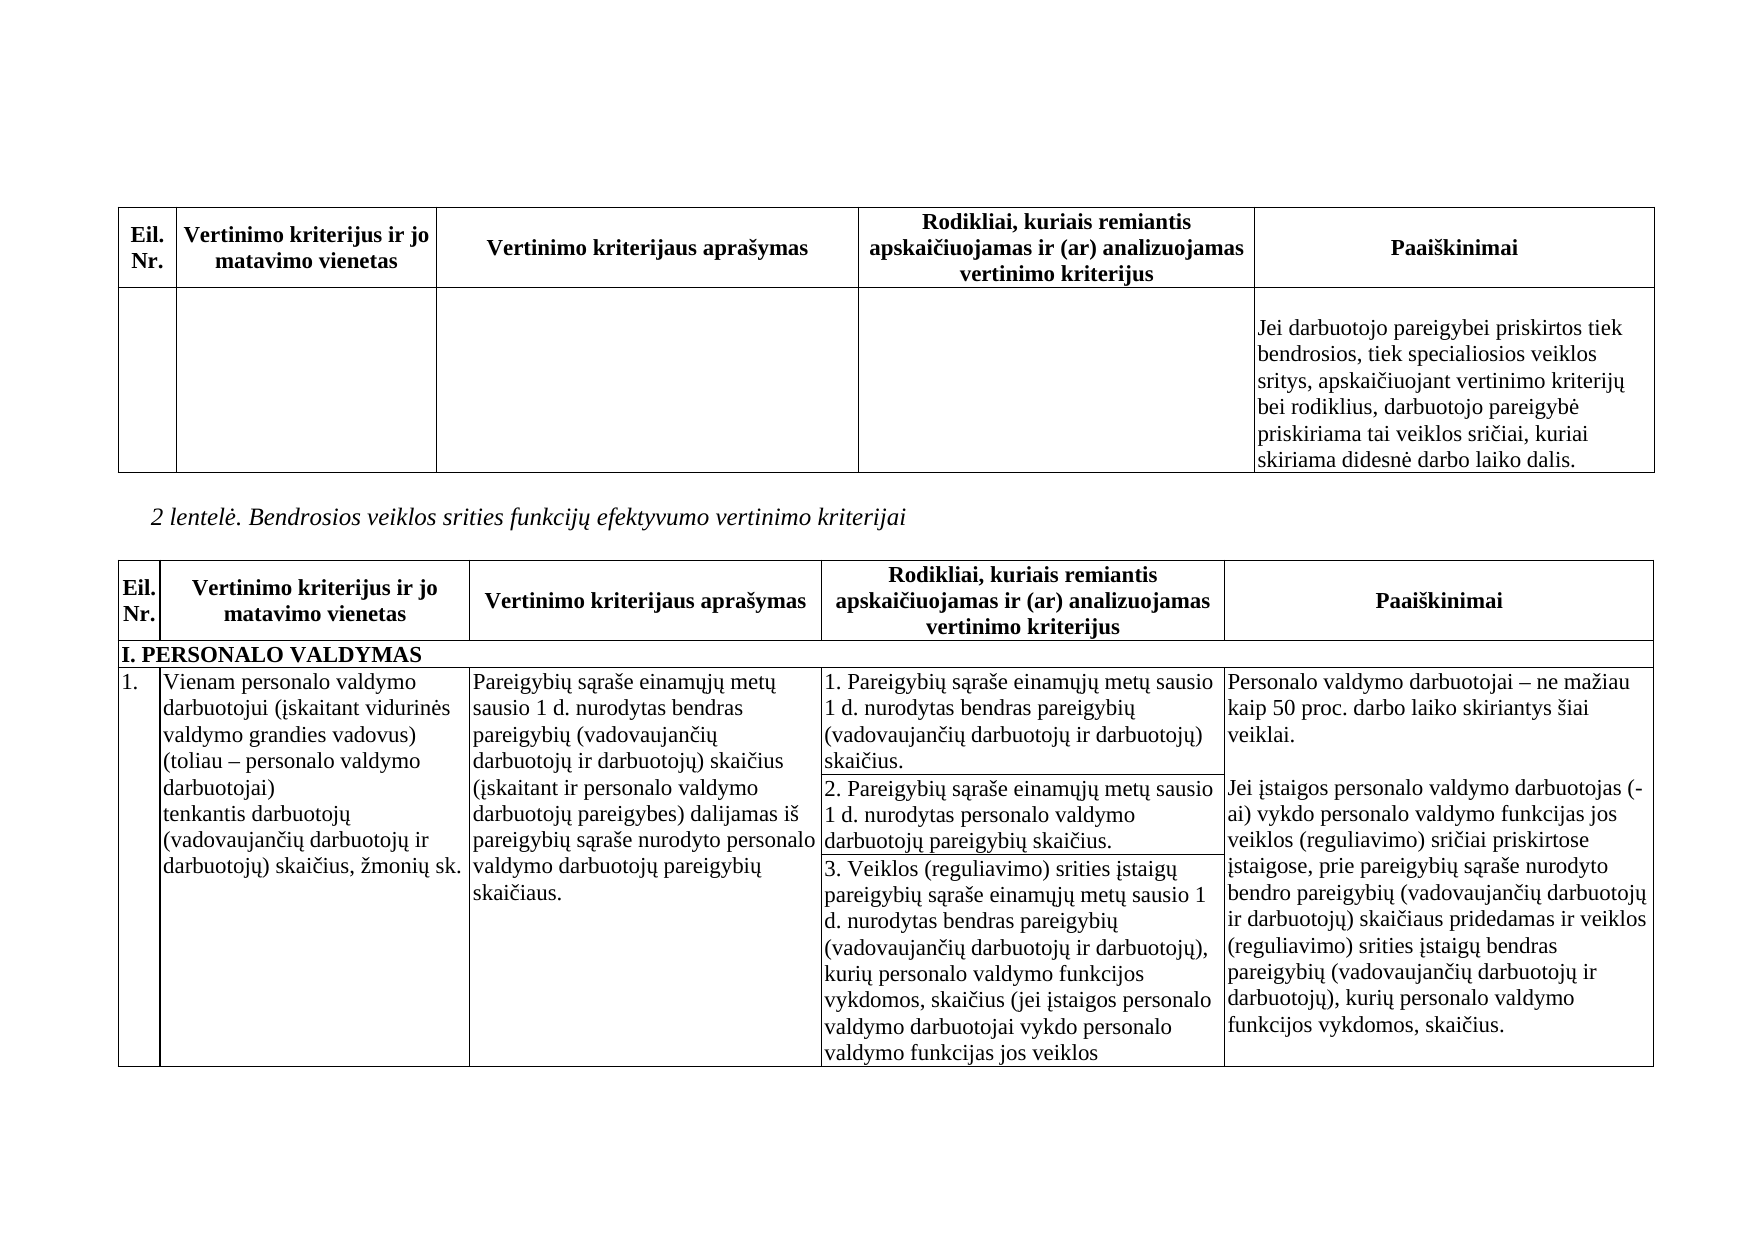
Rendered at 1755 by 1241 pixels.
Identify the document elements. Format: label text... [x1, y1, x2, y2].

table_cell I. Personalo valdymas [119, 641, 821, 667]
table_cell [821, 641, 1224, 667]
table_cell Vienam personalo valdymo darbuotojui (įskaitant vidurinės valdymo grandies vadovus) (toliau – personalo valdymo darbuotojai) tenkantis darbuotojų (vadovaujančių darbuotojų ir darbuotojų) skaičius, žmonių sk. [161, 668, 469, 1066]
table_cell [1224, 641, 1246, 667]
table_cell 1. Pareigybių sąraše einamųjų metų sausio 1 d. nurodytas bendras pareigybių (vadovaujančių darbuotojų ir darbuotojų) skaičius. [822, 668, 1224, 773]
table_cell [437, 288, 858, 472]
table_header Eil. Nr. [119, 561, 159, 640]
table_header Vertinimo kriterijaus aprašymas [437, 208, 858, 287]
table_cell Personalo valdymo darbuotojai – ne mažiau kaip 50 proc. darbo laiko skiriantys šiai veiklai. Jei įstaigos personalo valdymo darbuotojas (-ai) vykdo personalo valdymo funkcijas jos veiklos (reguliavimo) sričiai priskirtose įstaigose, prie pareigybių sąraše nurodyto bendro pareigybių (vadovaujančių darbuotojų ir darbuotojų) skaičiaus pridedamas ir veiklos (reguliavimo) srities įstaigų bendras pareigybių (vadovaujančių darbuotojų ir darbuotojų), kurių personalo valdymo funkcijos vykdomos, skaičius. [1225, 668, 1653, 1066]
table_header Rodikliai, kuriais remiantis apskaičiuojamas ir (ar) analizuojamas vertinimo kriterijus [822, 561, 1224, 640]
table_header Rodikliai, kuriais remiantis apskaičiuojamas ir (ar) analizuojamas vertinimo kriterijus [859, 208, 1254, 287]
table_header Paaiškinimai [1225, 561, 1653, 640]
table_cell [859, 288, 1254, 472]
table_cell [119, 288, 176, 472]
table_header Vertinimo kriterijus ir jo matavimo vienetas [177, 208, 436, 287]
table_header Paaiškinimai [1255, 208, 1654, 287]
table_cell [1346, 641, 1653, 667]
table_cell Pareigybių sąraše einamųjų metų sausio 1 d. nurodytas bendras pareigybių (vadovaujančių darbuotojų ir darbuotojų) skaičius (įskaitant ir personalo valdymo darbuotojų pareigybes) dalijamas iš pareigybių sąraše nurodyto personalo valdymo darbuotojų pareigybių skaičiaus. [470, 668, 821, 1066]
table_header Eil. Nr. [119, 208, 176, 287]
table_cell 2. Pareigybių sąraše einamųjų metų sausio 1 d. nurodytas personalo valdymo darbuotojų pareigybių skaičius. [822, 775, 1224, 854]
table_cell 1. [119, 668, 159, 1066]
table_cell 3. Veiklos (reguliavimo) srities įstaigų pareigybių sąraše einamųjų metų sausio 1 d. nurodytas bendras pareigybių (vadovaujančių darbuotojų ir darbuotojų), kurių personalo valdymo funkcijos vykdomos, skaičius (jei įstaigos personalo valdymo darbuotojai vykdo personalo valdymo funkcijas jos veiklos [822, 855, 1224, 1066]
table_header Vertinimo kriterijaus aprašymas [470, 561, 821, 640]
table_cell [1246, 641, 1346, 667]
table_cell Jei darbuotojo pareigybei priskirtos tiek bendrosios, tiek specialiosios veiklos sritys, apskaičiuojant vertinimo kriterijų bei rodiklius, darbuotojo pareigybė priskiriama tai veiklos sričiai, kuriai skiriama didesnė darbo laiko dalis. [1255, 288, 1654, 472]
table_header Vertinimo kriterijus ir jo matavimo vienetas [161, 561, 469, 640]
table_cell [177, 288, 436, 472]
text 2 lentelė. Bendrosios veiklos srities funkcijų efektyvumo vertinimo kriterijai [118, 502, 1636, 531]
